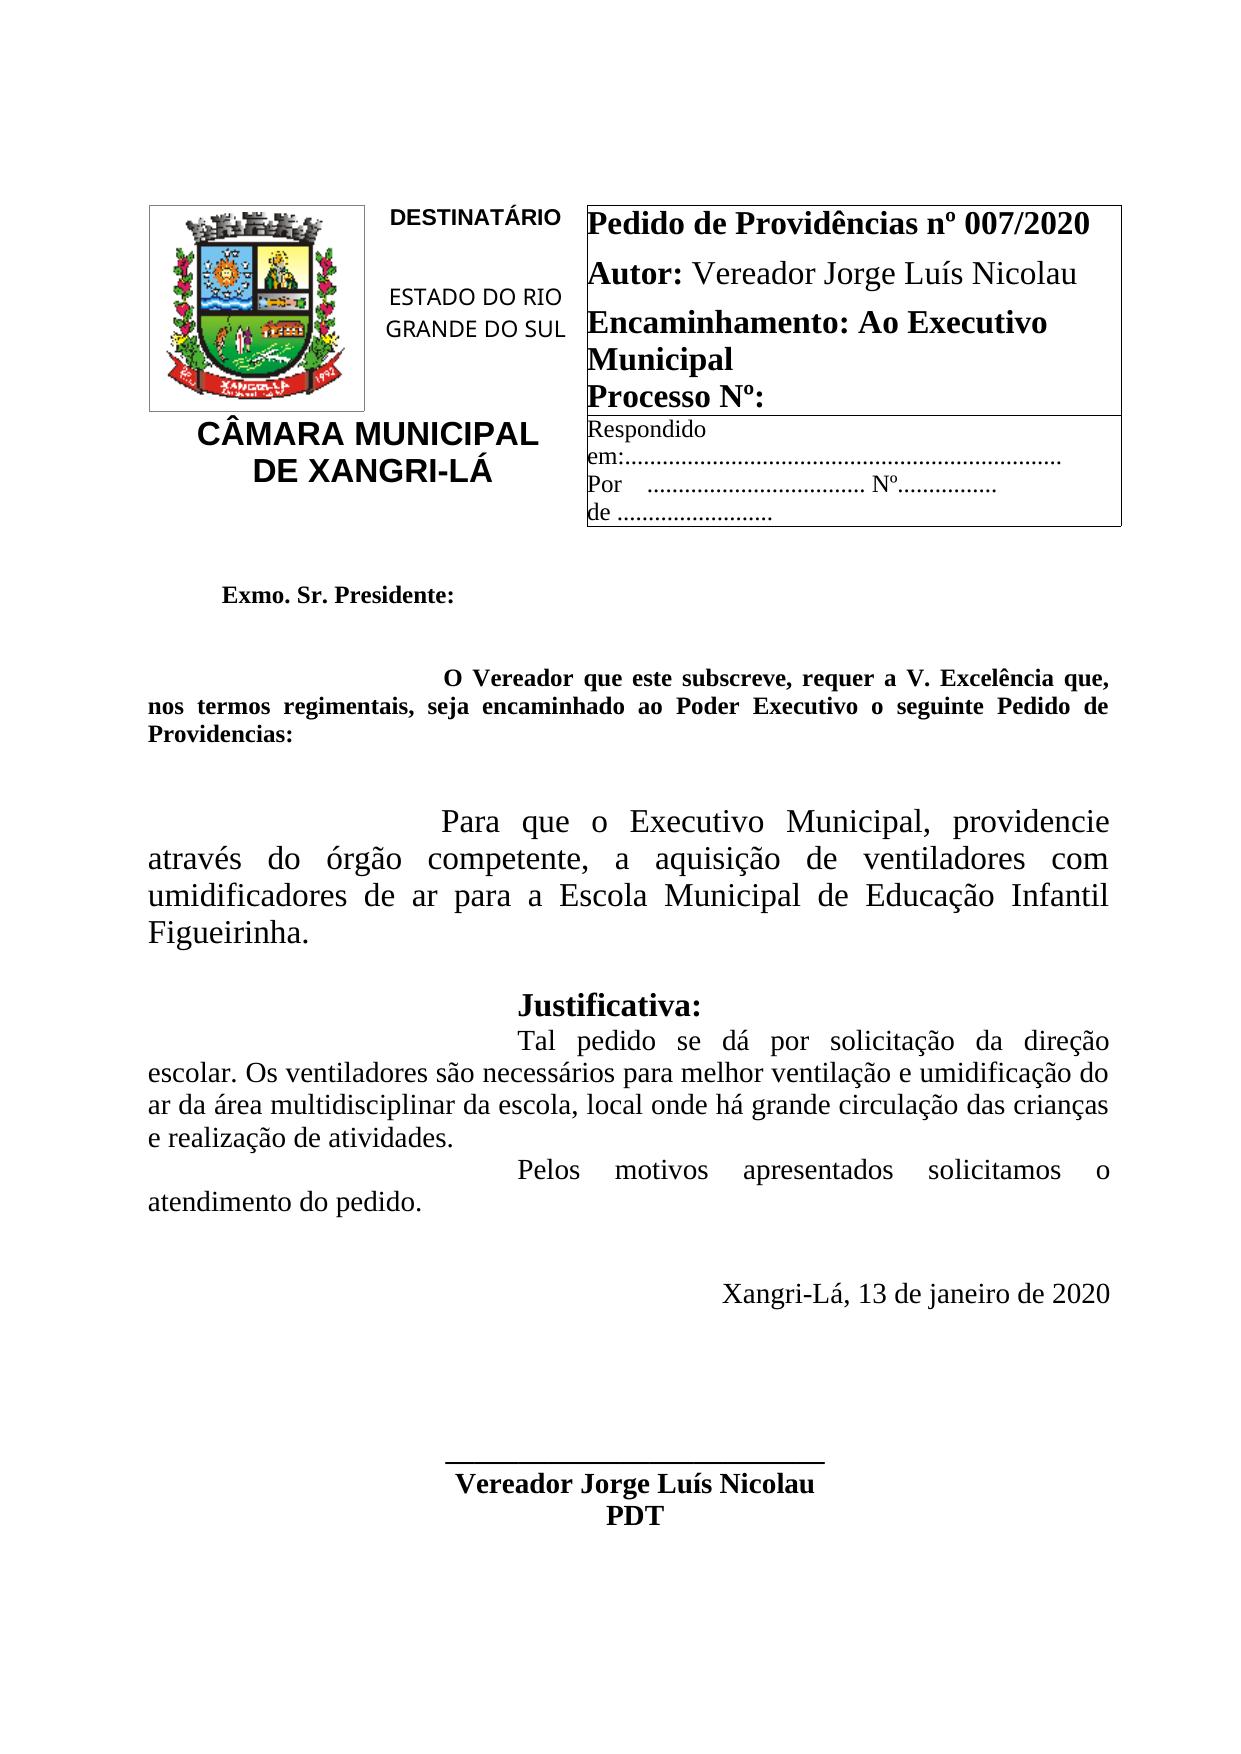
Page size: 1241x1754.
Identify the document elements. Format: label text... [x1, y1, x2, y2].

table_cell CÂMARA MUNICIPAL DE XANGRI-LÁ [149, 415, 587, 526]
table_header Pedido de Providências nº 007/2020 Autor: Vereador Jorge Luís Nicolau Encaminhamento: Ao Executivo Municipal Processo Nº: [588, 206, 1121, 414]
text Vereador Jorge Luís Nicolau [148, 1467, 1122, 1499]
text Xangri-Lá, 13 de janeiro de 2020 [148, 1278, 1110, 1310]
text __________________________ [148, 1435, 1122, 1467]
picture [164, 212, 349, 404]
table_header DESTINATÁRIO ESTADO DO RIO GRANDE DO SUL [364, 205, 587, 414]
text Para que o Executivo Municipal, providencie através do órgão competente, a aquisição de ventiladores com umidificadores de ar para a Escola Municipal de Educação Infantil Figueirinha. [148, 803, 1110, 950]
text Tal pedido se dá por solicitação da direção escolar. Os ventiladores são necessários para melhor ventilação e umidificação do ar da área multidisciplinar da escola, local onde há grande circulação das crianças e realização de atividades. [148, 1024, 1110, 1153]
text Pelos motivos apresentados solicitamos o atendimento do pedido. [148, 1153, 1110, 1218]
text O Vereador que este subscreve, requer a V. Excelência que, nos termos regimentais, seja encaminhado ao Poder Executivo o seguinte Pedido de Providencias: [148, 664, 1110, 747]
text Justificativa: [148, 987, 1110, 1024]
table_cell Respondido em:...................................................................... Por ................................... Nº................ de ......................... [588, 416, 1121, 526]
text PDT [148, 1499, 1122, 1532]
text Exmo. Sr. Presidente: [148, 581, 1122, 609]
